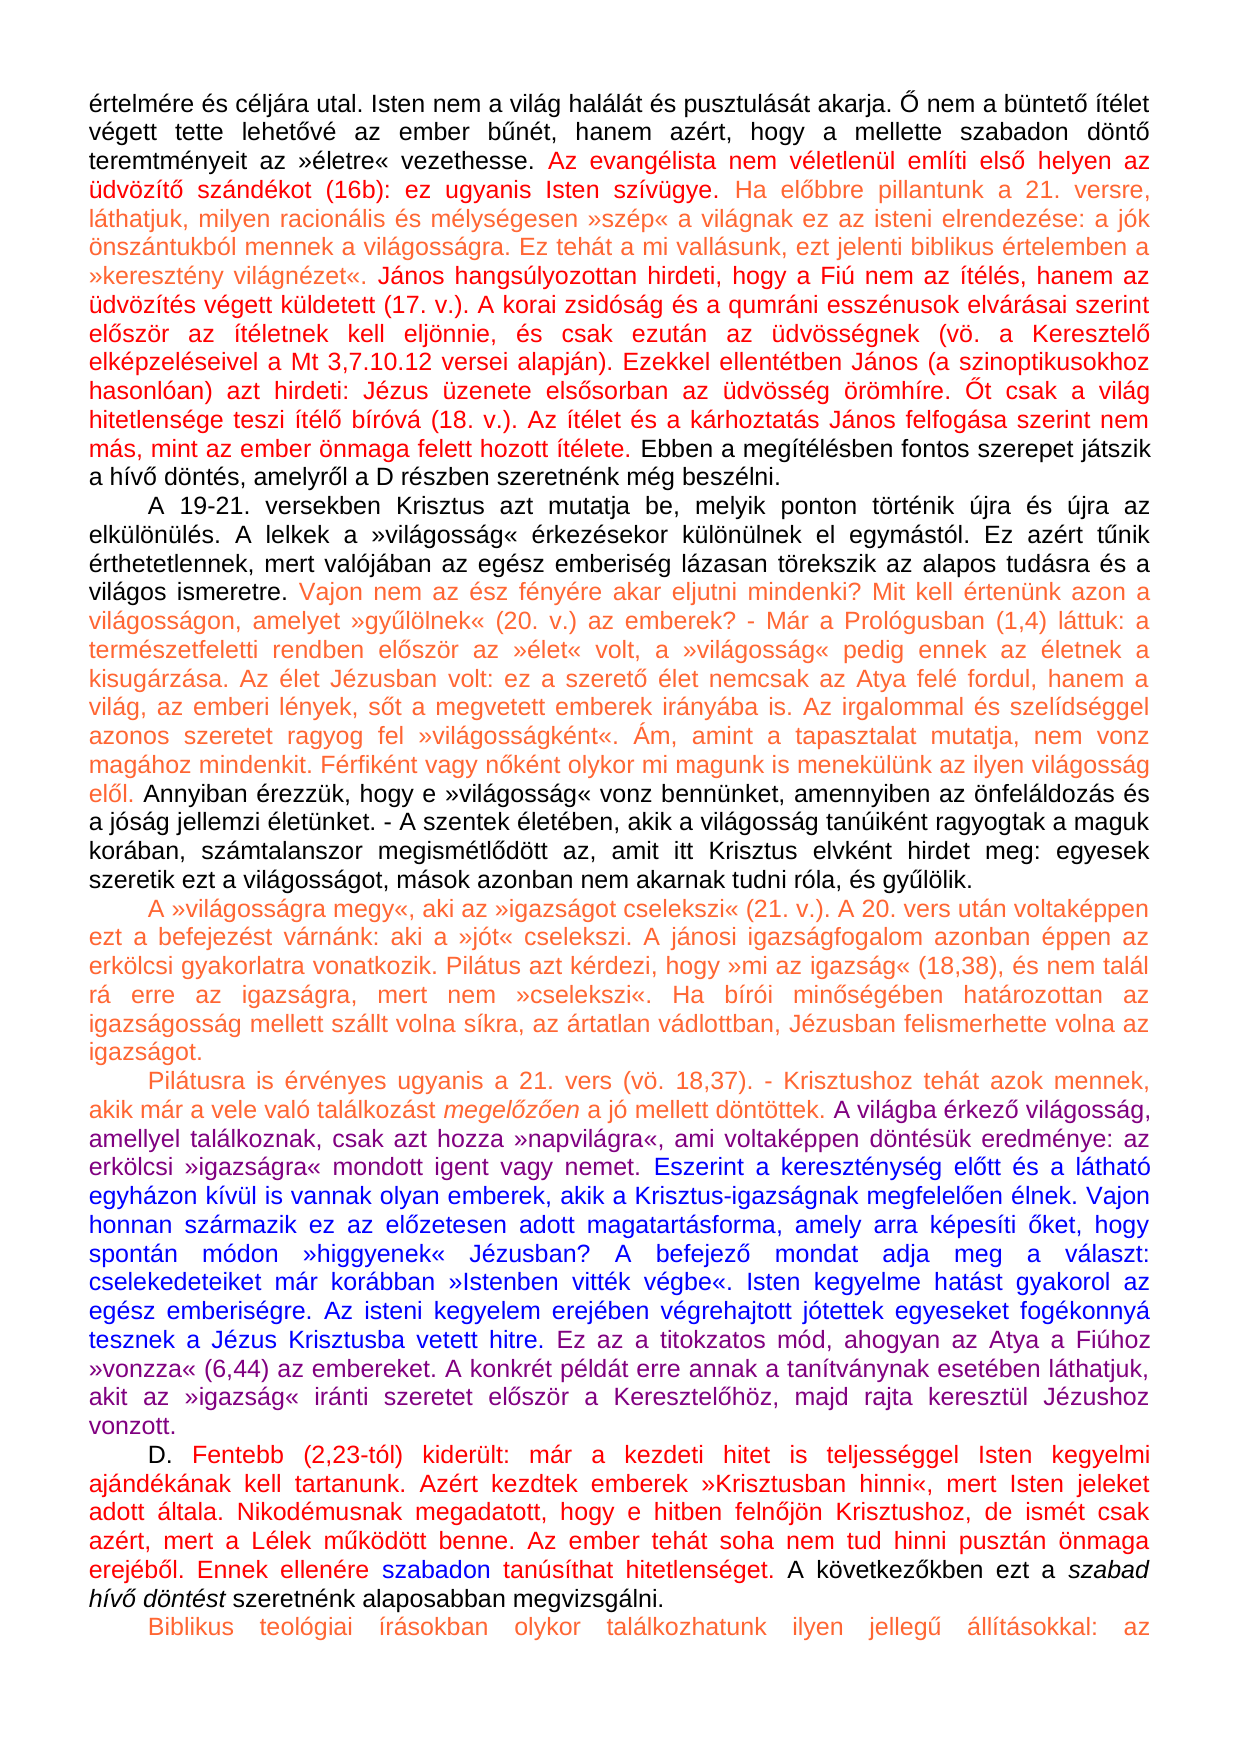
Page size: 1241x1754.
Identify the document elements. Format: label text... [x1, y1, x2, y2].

text Pilátusra is érvényes ugyanis a 21. vers (vö. 18,37). - Krisztushoz tehát azok mennek, akik már a vele való találkozást megelőzően a jó mellett döntöttek. A világba érkező világosság, amellyel találkoznak, csak azt hozza »napvilágra«, ami voltaképpen döntésük eredménye: az erkölcsi »igazságra« mondott igent vagy nemet. Eszerint a kereszténység előtt és a látható egyházon kívül is vannak olyan emberek, akik a Krisztus-igazságnak megfelelően élnek. Vajon honnan származik ez az előzetesen adott magatartásforma, amely arra képesíti őket, hogy spontán módon »higgyenek« Jézusban? A befejező mondat adja meg a választ: cselekedeteiket már korábban »Istenben vitték végbe«. Isten kegyelme hatást gyakorol az egész emberiségre. Az isteni kegyelem erejében végrehajtott jótettek egyeseket fogékonnyá tesznek a Jézus Krisztusba vetett hitre. Ez az a titokzatos mód, ahogyan az Atya a Fiúhoz »vonzza« (6,44) az embereket. A konkrét példát erre annak a tanítványnak esetében láthatjuk, akit az »igazság« iránti szeretet először a Keresztelőhöz, majd rajta keresztül Jézushoz vonzott. [88, 1066, 1152, 1440]
text Biblikus teológiai írásokban olykor találkozhatunk ilyen jellegű állításokkal: az [88, 1612, 1152, 1641]
text D. Fentebb (2,23-tól) kiderült: már a kezdeti hitet is teljességgel Isten kegyelmi ajándékának kell tartanunk. Azért kezdtek emberek »Krisztusban hinni«, mert Isten jeleket adott általa. Nikodémusnak megadatott, hogy e hitben felnőjön Krisztushoz, de ismét csak azért, mert a Lélek működött benne. Az ember tehát soha nem tud hinni pusztán önmaga erejéből. Ennek ellenére szabadon tanúsíthat hitetlenséget. A következőkben ezt a szabad hívő döntést szeretnénk alaposabban megvizsgálni. [88, 1440, 1152, 1612]
text A »világosságra megy«, aki az »igazságot cselekszi« (21. v.). A 20. vers után voltaképpen ezt a befejezést várnánk: aki a »jót« cselekszi. A jánosi igazságfogalom azonban éppen az erkölcsi gyakorlatra vonatkozik. Pilátus azt kérdezi, hogy »mi az igazság« (18,38), és nem talál rá erre az igazságra, mert nem »cselekszi«. Ha bírói minőségében határozottan az igazságosság mellett szállt volna síkra, az ártatlan vádlottban, Jézusban felismerhette volna az igazságot. [88, 893, 1152, 1066]
text A 19-21. versekben Krisztus azt mutatja be, melyik ponton történik újra és újra az elkülönülés. A lelkek a »világosság« érkezésekor különülnek el egymástól. Ez azért tűnik érthetetlennek, mert valójában az egész emberiség lázasan törekszik az alapos tudásra és a világos ismeretre. Vajon nem az ész fényére akar eljutni mindenki? Mit kell értenünk azon a világosságon, amelyet »gyűlölnek« (20. v.) az emberek? - Már a Prológusban (1,4) láttuk: a természetfeletti rendben először az »élet« volt, a »világosság« pedig ennek az életnek a kisugárzása. Az élet Jézusban volt: ez a szerető élet nemcsak az Atya felé fordul, hanem a világ, az emberi lények, sőt a megvetett emberek irányába is. Az irgalommal és szelídséggel azonos szeretet ragyog fel »világosságként«. Ám, amint a tapasztalat mutatja, nem vonz magához mindenkit. Férfiként vagy nőként olykor mi magunk is menekülünk az ilyen világosság elől. Annyiban érezzük, hogy e »világosság« vonz bennünket, amennyiben az önfeláldozás és a jóság jellemzi életünket. - A szentek életében, akik a világosság tanúiként ragyogtak a maguk korában, számtalanszor megismétlődött az, amit itt Krisztus elvként hirdet meg: egyesek szeretik ezt a világosságot, mások azonban nem akarnak tudni róla, és gyűlölik. [88, 491, 1152, 893]
text értelmére és céljára utal. Isten nem a világ halálát és pusztulását akarja. Ő nem a büntető ítélet végett tette lehetővé az ember bűnét, hanem azért, hogy a mellette szabadon döntő teremtményeit az »életre« vezethesse. Az evangélista nem véletlenül említi első helyen az üdvözítő szándékot (16b): ez ugyanis Isten szívügye. Ha előbbre pillantunk a 21. versre, láthatjuk, milyen racionális és mélységesen »szép« a világnak ez az isteni elrendezése: a jók önszántukból mennek a világosságra. Ez tehát a mi vallásunk, ezt jelenti biblikus értelemben a »keresztény világnézet«. János hangsúlyozottan hirdeti, hogy a Fiú nem az ítélés, hanem az üdvözítés végett küldetett (17. v.). A korai zsidóság és a qumráni esszénusok elvárásai szerint először az ítéletnek kell eljönnie, és csak ezután az üdvösségnek (vö. a Keresztelő elképzeléseivel a Mt 3,7.10.12 versei alapján). Ezekkel ellentétben János (a szinoptikusokhoz hasonlóan) azt hirdeti: Jézus üzenete elsősorban az üdvösség örömhíre. Őt csak a világ hitetlensége teszi ítélő bíróvá (18. v.). Az ítélet és a kárhoztatás János felfogása szerint nem más, mint az ember önmaga felett hozott ítélete. Ebben a megítélésben fontos szerepet játszik a hívő döntés, amelyről a D részben szeretnénk még beszélni. [88, 88, 1152, 491]
